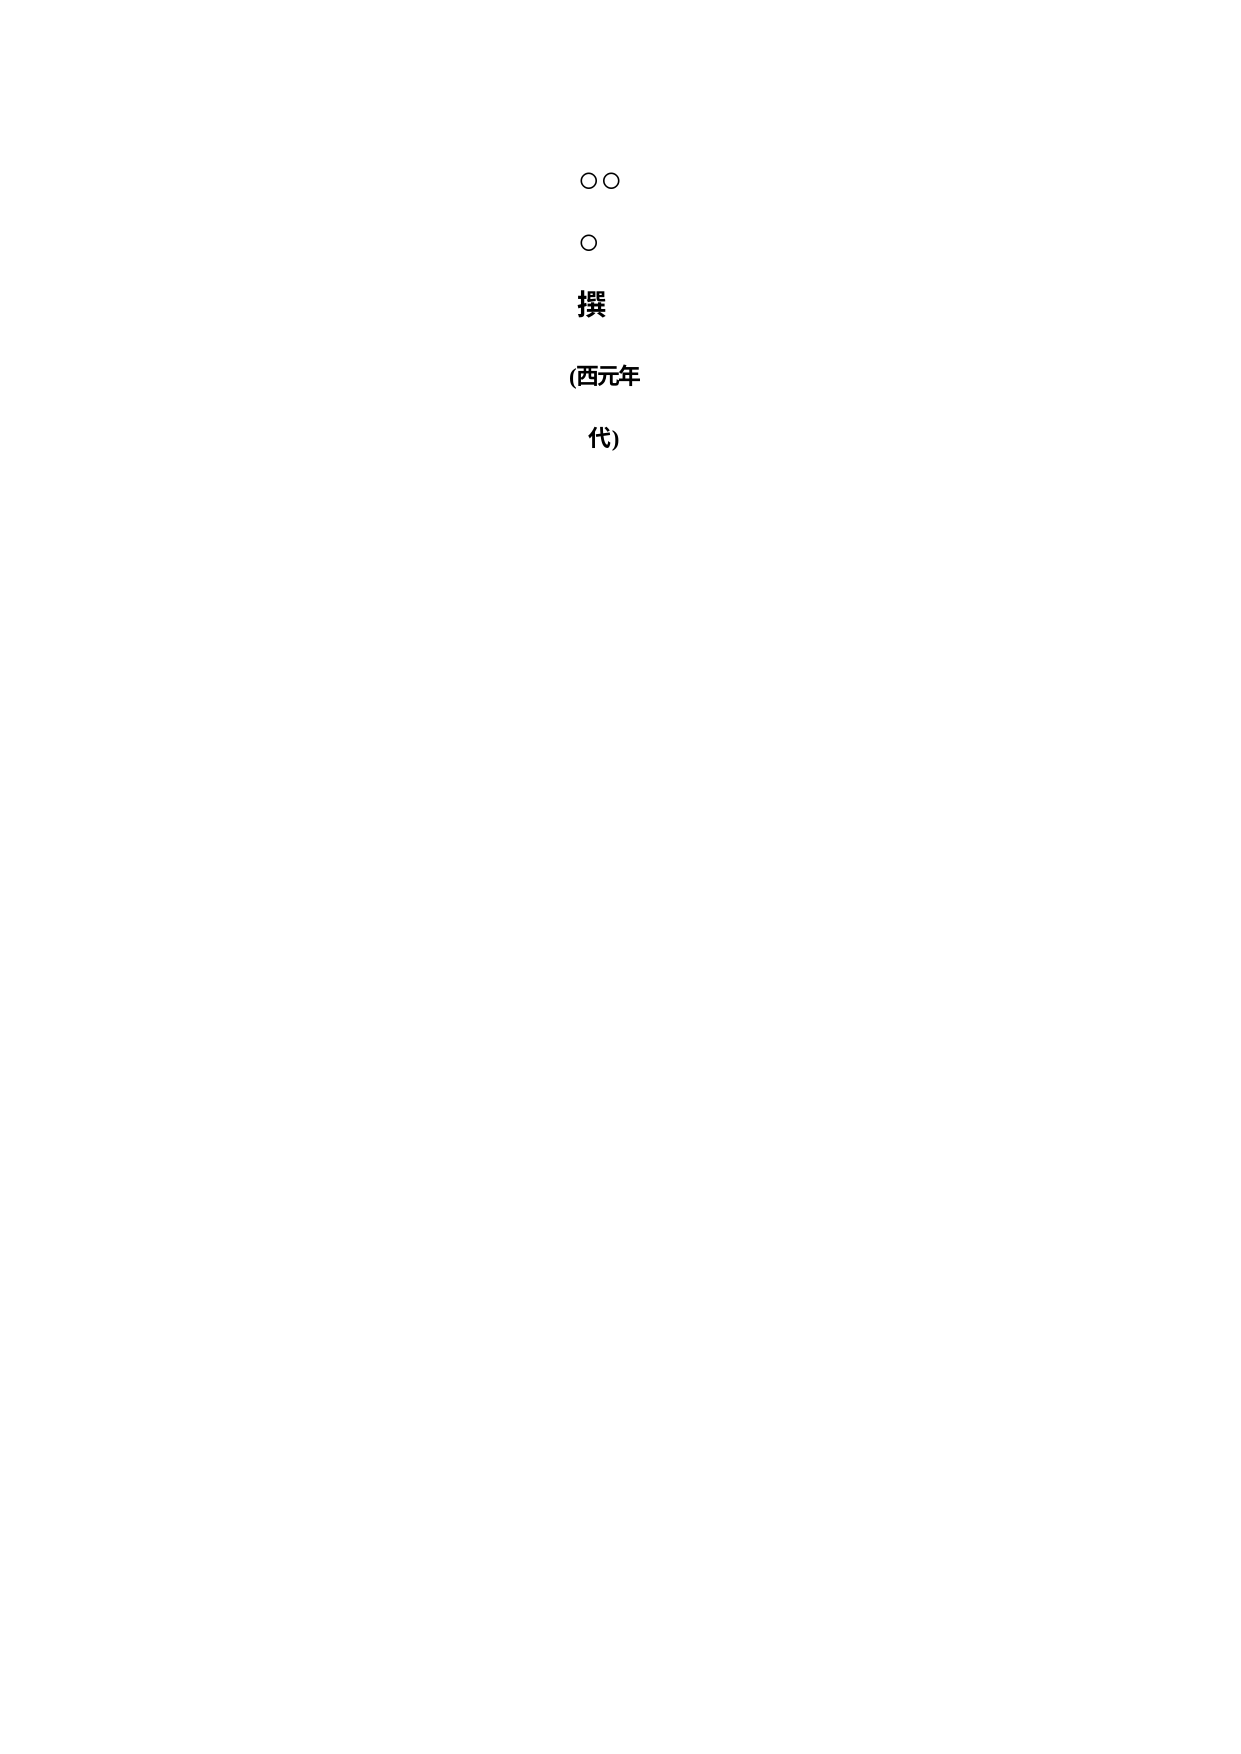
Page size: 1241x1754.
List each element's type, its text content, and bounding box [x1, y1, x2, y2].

table_cell [656, 127, 679, 333]
table_cell (西元年代) [554, 333, 656, 458]
table_cell ○○○ 撰 [554, 127, 656, 333]
table_cell [656, 333, 679, 458]
